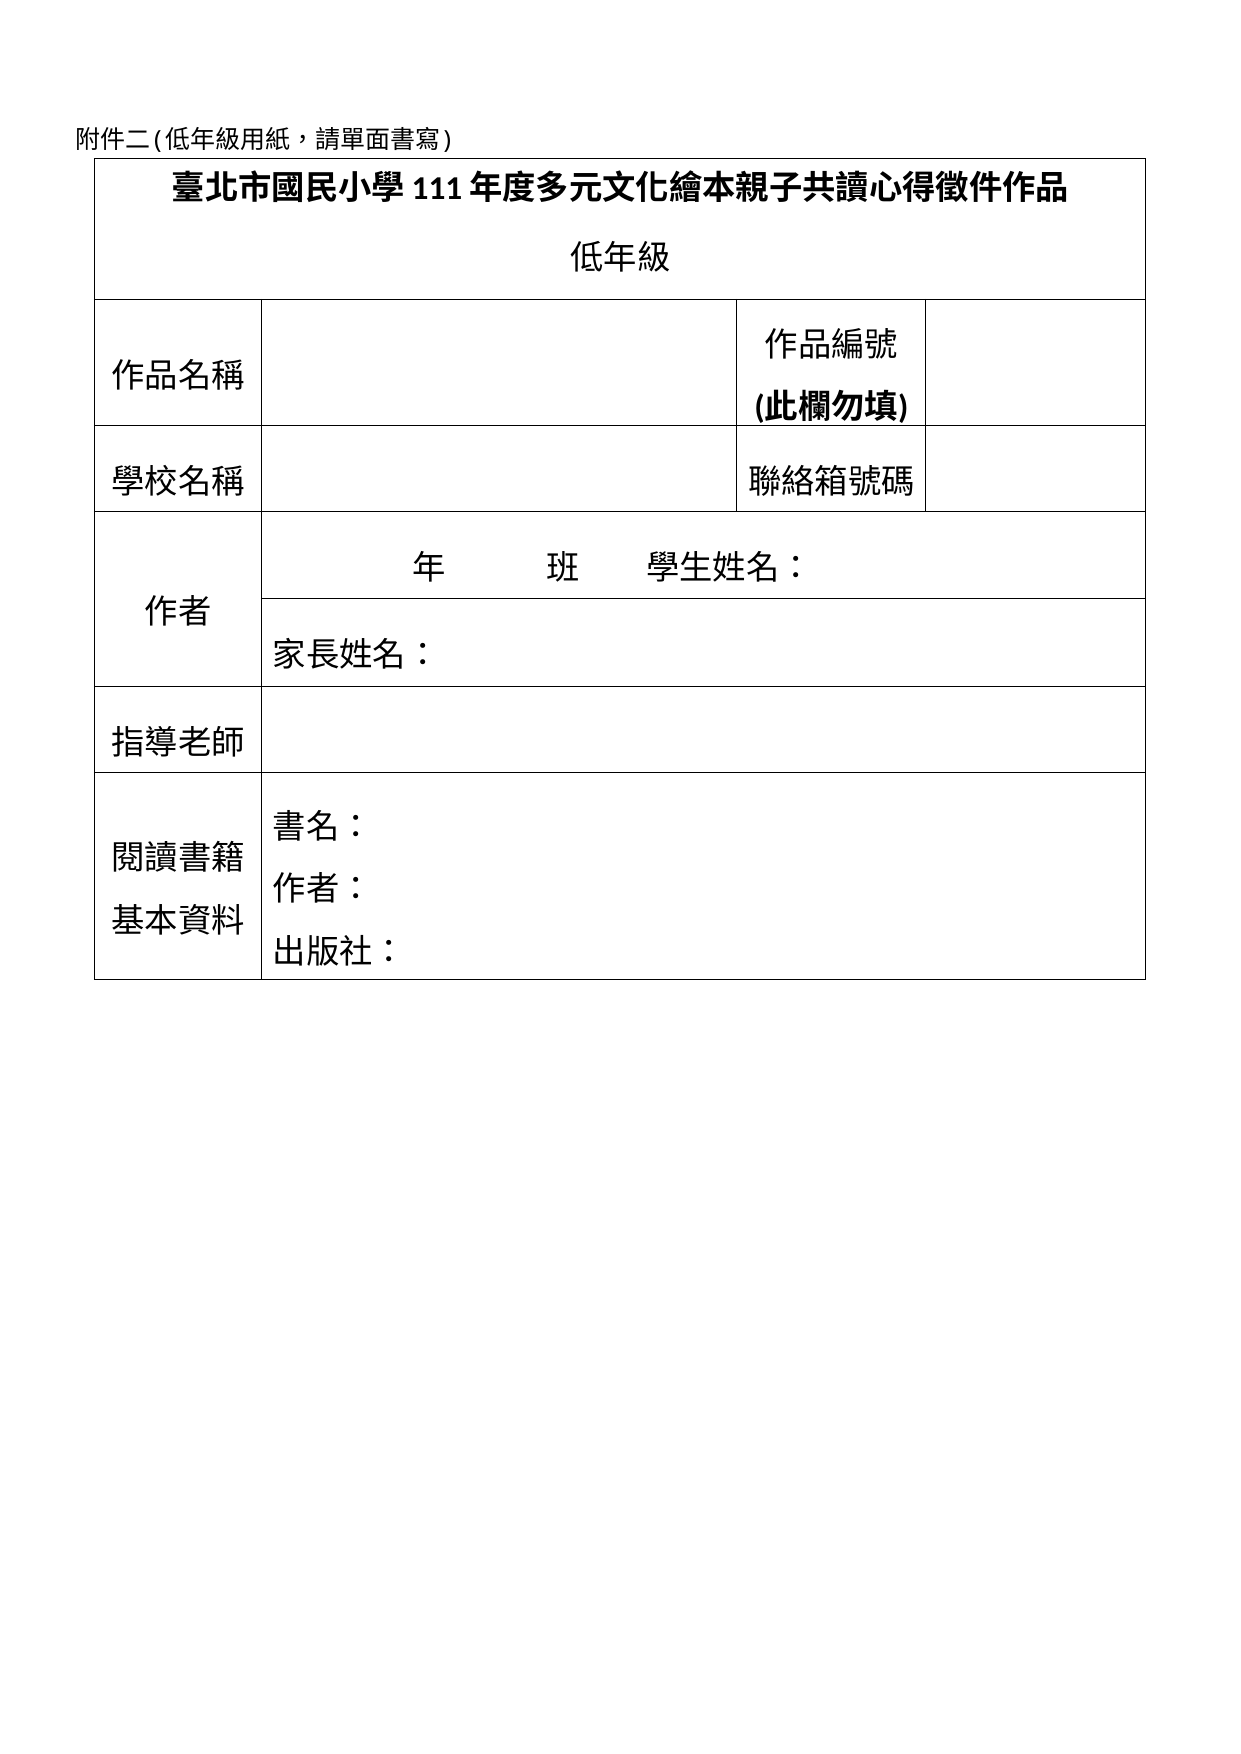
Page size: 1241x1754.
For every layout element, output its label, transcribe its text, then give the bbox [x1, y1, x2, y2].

table_header 臺北市國民小學111年度多元文化繪本親子共讀心得徵件作品 低年級 [95, 159, 1145, 299]
table_cell 閱讀書籍 基本資料 [95, 773, 261, 979]
table_cell 聯絡箱號碼 [737, 426, 925, 511]
table_cell 作品名稱 [95, 300, 261, 425]
table_cell 家長姓名： [262, 599, 1145, 686]
table_cell [262, 300, 736, 425]
table_cell [262, 687, 1145, 772]
table_cell 作者 [95, 512, 261, 686]
table_cell [926, 426, 1145, 511]
text 附件二(低年級用紙，請單面書寫) [75, 96, 1165, 158]
table_cell [262, 426, 736, 511]
table_cell [926, 300, 1145, 425]
table_cell 學校名稱 [95, 426, 261, 511]
table_cell 指導老師 [95, 687, 261, 772]
table_cell 年 班 學生姓名： [262, 512, 1145, 597]
table_cell 書名： 作者： 出版社： [262, 773, 1145, 979]
table_cell 作品編號 (此欄勿填) [737, 300, 925, 425]
